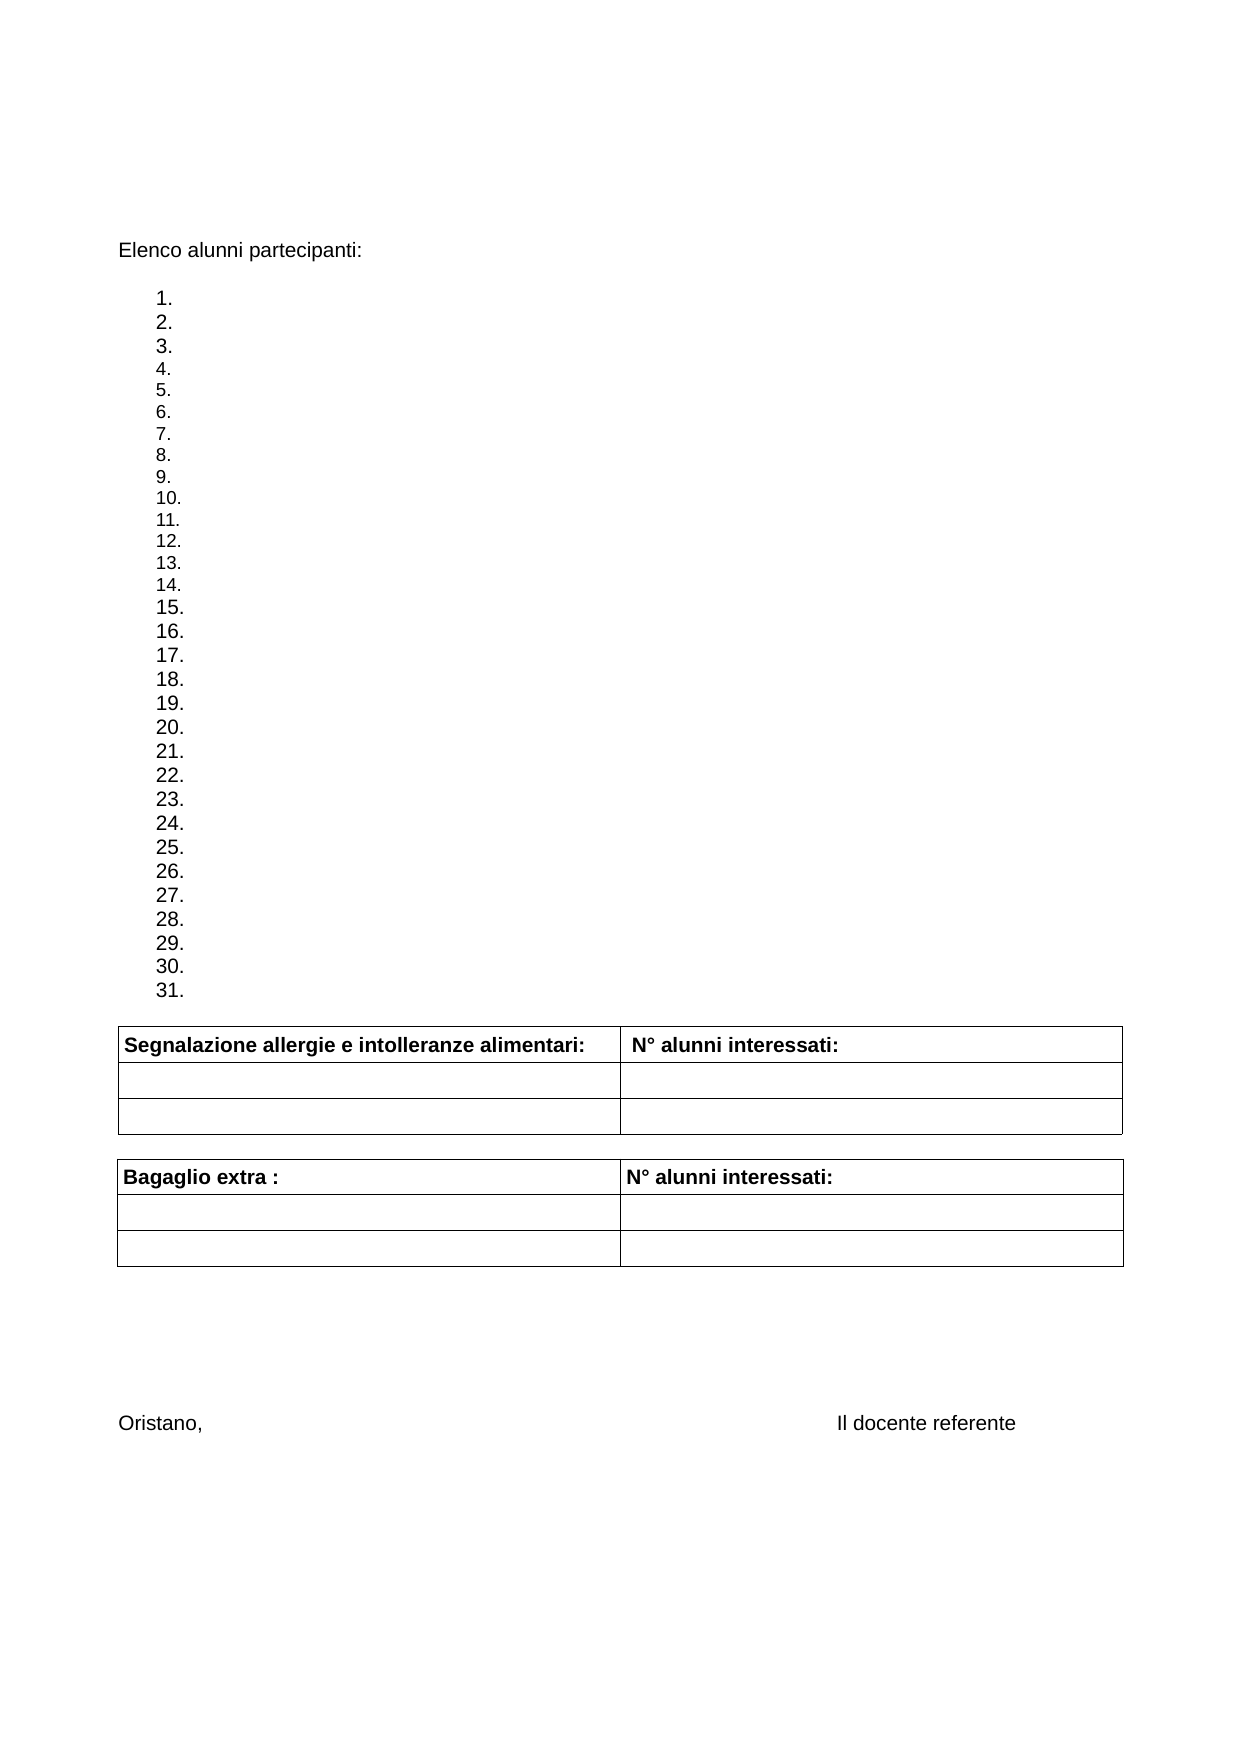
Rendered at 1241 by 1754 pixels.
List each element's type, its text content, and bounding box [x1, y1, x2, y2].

table_cell [621, 1195, 1123, 1230]
table_header N° alunni interessati: [621, 1160, 1123, 1194]
text Elenco alunni partecipanti: [118, 238, 1122, 262]
table_cell [621, 1231, 1123, 1266]
table_cell [119, 1063, 620, 1098]
table_cell [119, 1099, 620, 1134]
table_cell [621, 1063, 1122, 1098]
table_cell [118, 1195, 620, 1230]
table_header Segnalazione allergie e intolleranze alimentari: [119, 1027, 620, 1062]
table_cell [118, 1231, 620, 1266]
text Oristano, Il docente referente [118, 1411, 1122, 1434]
table_header Bagaglio extra : [118, 1160, 620, 1194]
table_header N° alunni interessati: [621, 1027, 1122, 1062]
table_cell [621, 1099, 1122, 1134]
